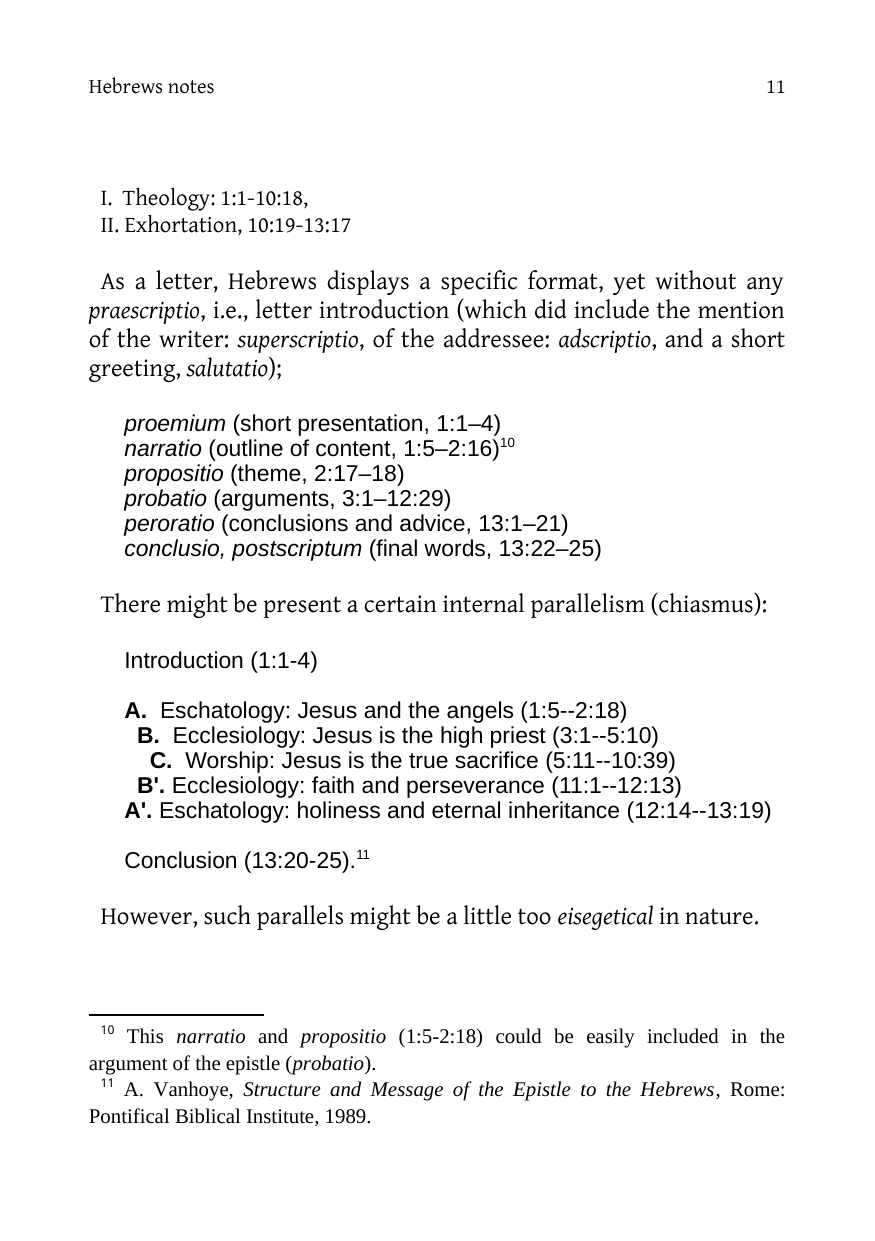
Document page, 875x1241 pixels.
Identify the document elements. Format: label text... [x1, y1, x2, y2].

text There might be present a certain internal parallelism (chiasmus): [89, 591, 785, 619]
text B'. Ecclesiology: faith and perseverance (11:1--12:13) [124, 773, 785, 798]
text Conclusion (13:20-25). [124, 848, 785, 873]
text peroratio (conclusions and advice, 13:1–21) [124, 512, 785, 537]
text conclusio, postscriptum (final words, 13:22–25) [124, 537, 785, 562]
text A. Eschatology: Jesus and the angels (1:5--2:18) [124, 673, 785, 723]
text As a letter, Hebrews displays a specific format, yet without any praescriptio, i.e., letter introduction (which did include the mention of the writer: superscriptio, of the addressee: adscriptio, and a short greeting, salutatio); [89, 267, 785, 383]
text B. Ecclesiology: Jesus is the high priest (3:1--5:10) [124, 723, 785, 748]
text probatio (arguments, 3:1–12:29) [124, 487, 785, 512]
text proemium (short presentation, 1:1–4) [124, 412, 785, 437]
text This narratio and propositio (1:5-2:18) could be easily included in the argument of the epistle (probatio). [89, 1021, 785, 1074]
text I. Theology: 1:1-10:18, [89, 185, 785, 212]
text A. Vanhoye, Structure and Message of the Epistle to the Hebrews, Rome: Pontifical Biblical Institute, 1989. [89, 1074, 785, 1128]
text narratio (outline of content, 1:5–2:16) [124, 437, 785, 462]
text propositio (theme, 2:17–18) [124, 462, 785, 487]
text C. Worship: Jesus is the true sacrifice (5:11--10:39) [124, 748, 785, 773]
text A'. Eschatology: holiness and eternal inheritance (12:14--13:19) [124, 798, 785, 823]
text Introduction (1:1-4) [124, 648, 785, 673]
text However, such parallels might be a little too eisegetical in nature. [89, 902, 785, 931]
text II. Exhortation, 10:19-13:17 [89, 212, 785, 238]
